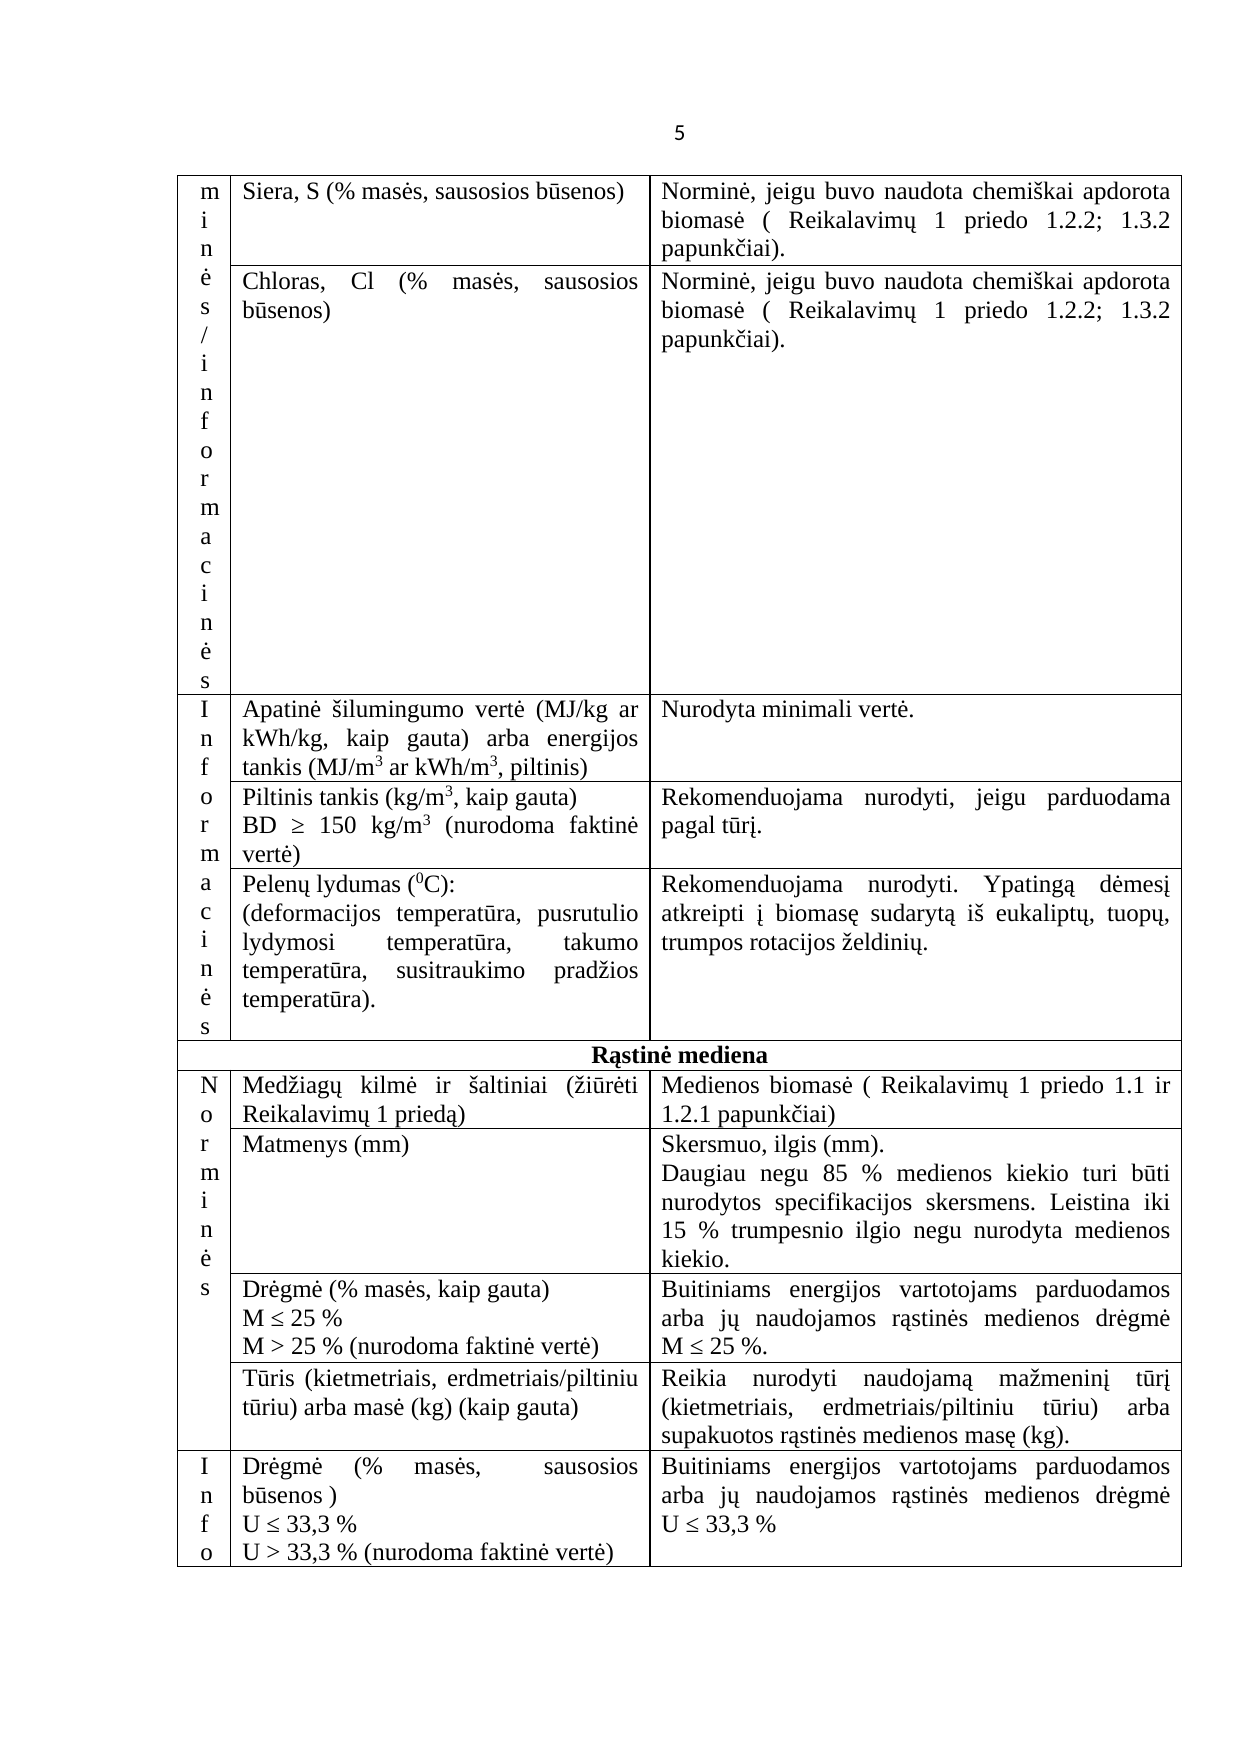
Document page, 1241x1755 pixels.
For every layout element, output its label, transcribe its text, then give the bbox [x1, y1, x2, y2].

table_cell Medžiagų kilmė ir šaltiniai (žiūrėti Reikalavimų 1 priedą) [231, 1071, 649, 1128]
table_cell Buitiniams energijos vartotojams parduodamos arba jų naudojamos rąstinės medienos drėgmė U ≤ 33,3 % [651, 1451, 1181, 1566]
table_cell Drėgmė (% masės, kaip gauta) M ≤ 25 % M > 25 % (nurodoma faktinė vertė) [231, 1274, 649, 1362]
table_cell Nurodyta minimali vertė. [651, 695, 1181, 781]
table_cell Buitiniams energijos vartotojams parduodamos arba jų naudojamos rąstinės medienos drėgmė M ≤ 25 %. [651, 1274, 1181, 1362]
table_cell Drėgmė (% masės, sausosios būsenos ) U ≤ 33,3 % U > 33,3 % (nurodoma faktinė vertė) [231, 1451, 649, 1566]
table_cell Pelenų lydumas (0C): (deformacijos temperatūra, pusrutulio lydymosi temperatūra, takumo temperatūra, susitraukimo pradžios temperatūra). [231, 869, 649, 1039]
table_cell Rekomenduojama nurodyti, jeigu parduodama pagal tūrį. [651, 782, 1181, 868]
table_cell Informacinės [178, 695, 230, 1039]
table_cell Rąstinė mediena [178, 1041, 1181, 1069]
table_cell Matmenys (mm) [231, 1129, 649, 1273]
table_cell Tūris (kietmetriais, erdmetriais/piltiniu tūriu) arba masė (kg) (kaip gauta) [231, 1363, 649, 1450]
table_cell Norminės [178, 1071, 230, 1450]
table_cell Norminė, jeigu buvo naudota chemiškai apdorota biomasė ( Reikalavimų 1 priedo 1.2.2; 1.3.2 papunkčiai). [651, 176, 1181, 265]
table_cell Rekomenduojama nurodyti. Ypatingą dėmesį atkreipti į biomasę sudarytą iš eukaliptų, tuopų, trumpos rotacijos želdinių. [651, 869, 1181, 1039]
table_cell Info [178, 1451, 230, 1566]
table_cell Chloras, Cl (% masės, sausosios būsenos) [231, 266, 649, 693]
table_cell Siera, S (% masės, sausosios būsenos) [231, 176, 649, 265]
table_cell Skersmuo, ilgis (mm). Daugiau negu 85 % medienos kiekio turi būti nurodytos specifikacijos skersmens. Leistina iki 15 % trumpesnio ilgio negu nurodyta medienos kiekio. [651, 1129, 1181, 1273]
table_cell Medienos biomasė ( Reikalavimų 1 priedo 1.1 ir 1.2.1 papunkčiai) [651, 1071, 1181, 1128]
table_cell Reikia nurodyti naudojamą mažmeninį tūrį (kietmetriais, erdmetriais/piltiniu tūriu) arba supakuotos rąstinės medienos masę (kg). [651, 1363, 1181, 1450]
table_cell Piltinis tankis (kg/m3, kaip gauta) BD ≥ 150 kg/m3 (nurodoma faktinė vertė) [231, 782, 649, 868]
table_cell minės/informacinės [178, 176, 230, 693]
table_cell Norminė, jeigu buvo naudota chemiškai apdorota biomasė ( Reikalavimų 1 priedo 1.2.2; 1.3.2 papunkčiai). [651, 266, 1181, 693]
table_cell Apatinė šilumingumo vertė (MJ/kg ar kWh/kg, kaip gauta) arba energijos tankis (MJ/m3 ar kWh/m3, piltinis) [231, 695, 649, 781]
